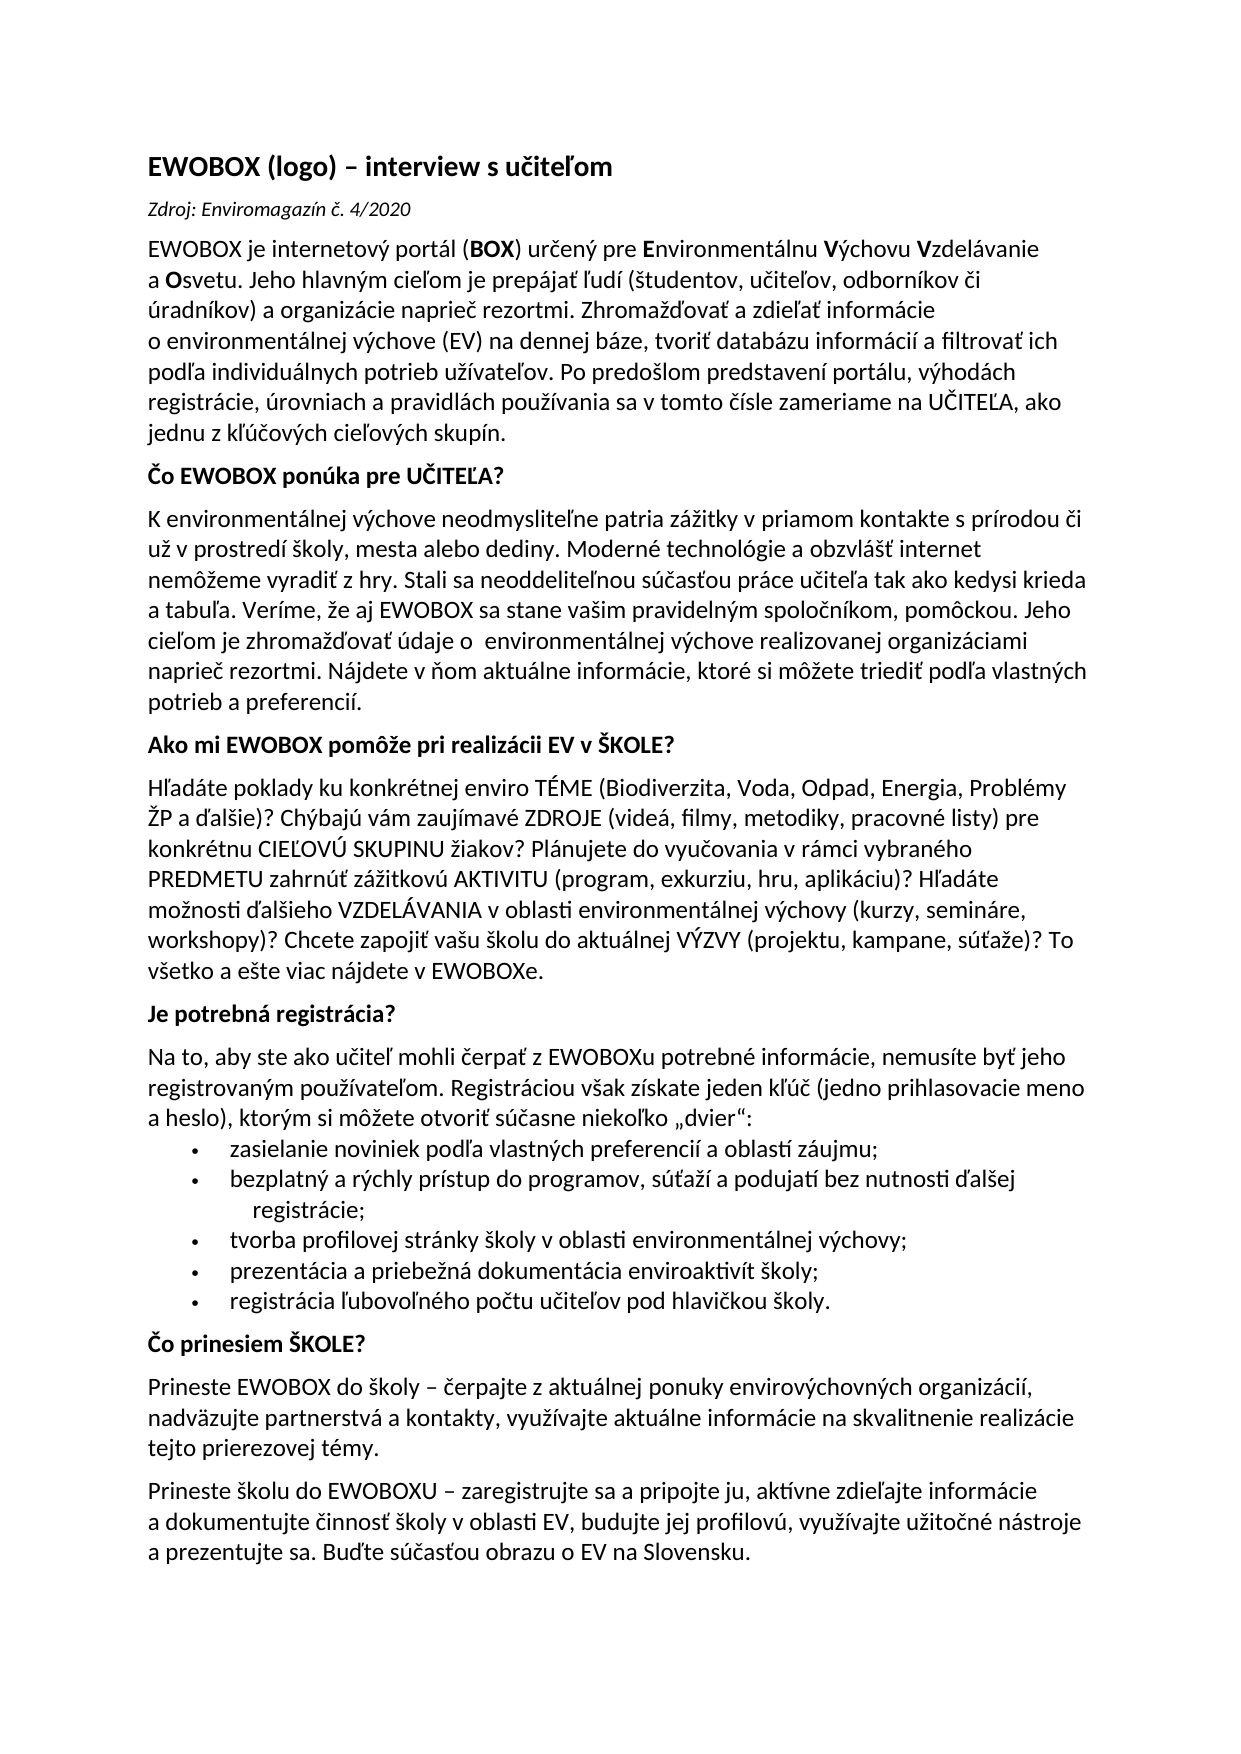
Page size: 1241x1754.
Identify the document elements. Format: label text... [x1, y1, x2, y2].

text Ako mi EWOBOX pomôže pri realizácii EV v ŠKOLE? [148, 729, 1093, 759]
text Je potrebná registrácia? [148, 998, 1093, 1029]
list bezplatný a rýchly prístup do programov, súťaží a podujatí bez nutnosti ďalšej registrácie; [192, 1163, 1093, 1224]
list registrácia ľubovoľného počtu učiteľov pod hlavičkou školy. [192, 1285, 1093, 1316]
text Čo prinesiem ŠKOLE? [148, 1328, 1093, 1359]
text Čo EWOBOX ponúka pre UČITEĽA? [148, 460, 1093, 490]
list tvorba profilovej stránky školy v oblasti environmentálnej výchovy; [192, 1224, 1093, 1255]
text Hľadáte poklady ku konkrétnej enviro TÉME (Biodiverzita, Voda, Odpad, Energia, Problémy ŽP a ďalšie)? Chýbajú vám zaujímavé ZDROJE (videá, filmy, metodiky, pracovné listy) pre konkrétnu CIEĽOVÚ SKUPINU žiakov? Plánujete do vyučovania v rámci vybraného PREDMETU zahrnúť zážitkovú AKTIVITU (program, exkurziu, hru, aplikáciu)? Hľadáte možnosti ďalšieho VZDELÁVANIA v oblasti environmentálnej výchovy (kurzy, semináre, workshopy)? Chcete zapojiť vašu školu do aktuálnej VÝZVY (projektu, kampane, súťaže)? To všetko a ešte viac nájdete v EWOBOXe. [148, 772, 1093, 986]
text Prineste školu do EWOBOXU – zaregistrujte sa a pripojte ju, aktívne zdieľajte informácie a dokumentujte činnosť školy v oblasti EV, budujte jej profilovú, využívajte užitočné nástroje a prezentujte sa. Buďte súčasťou obrazu o EV na Slovensku. [148, 1475, 1093, 1567]
text K environmentálnej výchove neodmysliteľne patria zážitky v priamom kontakte s prírodou či už v prostredí školy, mesta alebo dediny. Moderné technológie a obzvlášť internet nemôžeme vyradiť z hry. Stali sa neoddeliteľnou súčasťou práce učiteľa tak ako kedysi krieda a tabuľa. Veríme, že aj EWOBOX sa stane vašim pravidelným spoločníkom, pomôckou. Jeho cieľom je zhromažďovať údaje o environmentálnej výchove realizovanej organizáciami naprieč rezortmi. Nájdete v ňom aktuálne informácie, ktoré si môžete triediť podľa vlastných potrieb a preferencií. [148, 503, 1093, 716]
list zasielanie noviniek podľa vlastných preferencií a oblastí záujmu; [192, 1133, 1093, 1163]
text Prineste EWOBOX do školy – čerpajte z aktuálnej ponuky envirovýchovných organizácií, nadväzujte partnerstvá a kontakty, využívajte aktuálne informácie na skvalitnenie realizácie tejto prierezovej témy. [148, 1371, 1093, 1463]
text EWOBOX je internetový portál (BOX) určený pre Environmentálnu Výchovu Vzdelávanie a Osvetu. Jeho hlavným cieľom je prepájať ľudí (študentov, učiteľov, odborníkov či úradníkov) a organizácie naprieč rezortmi. Zhromažďovať a zdieľať informácie o environmentálnej výchove (EV) na dennej báze, tvoriť databázu informácií a filtrovať ich podľa individuálnych potrieb užívateľov. Po predošlom predstavení portálu, výhodách registrácie, úrovniach a pravidlách používania sa v tomto čísle zameriame na UČITEĽA, ako jednu z kľúčových cieľových skupín. [148, 234, 1093, 447]
text EWOBOX (logo) – interview s učiteľom [148, 148, 1093, 183]
text Zdroj: Enviromagazín č. 4/2020 [148, 196, 1093, 221]
text Na to, aby ste ako učiteľ mohli čerpať z EWOBOXu potrebné informácie, nemusíte byť jeho registrovaným používateľom. Registráciou však získate jeden kľúč (jedno prihlasovacie meno a heslo), ktorým si môžete otvoriť súčasne niekoľko „dvier“: [148, 1041, 1093, 1133]
list prezentácia a priebežná dokumentácia enviroaktivít školy; [192, 1255, 1093, 1285]
